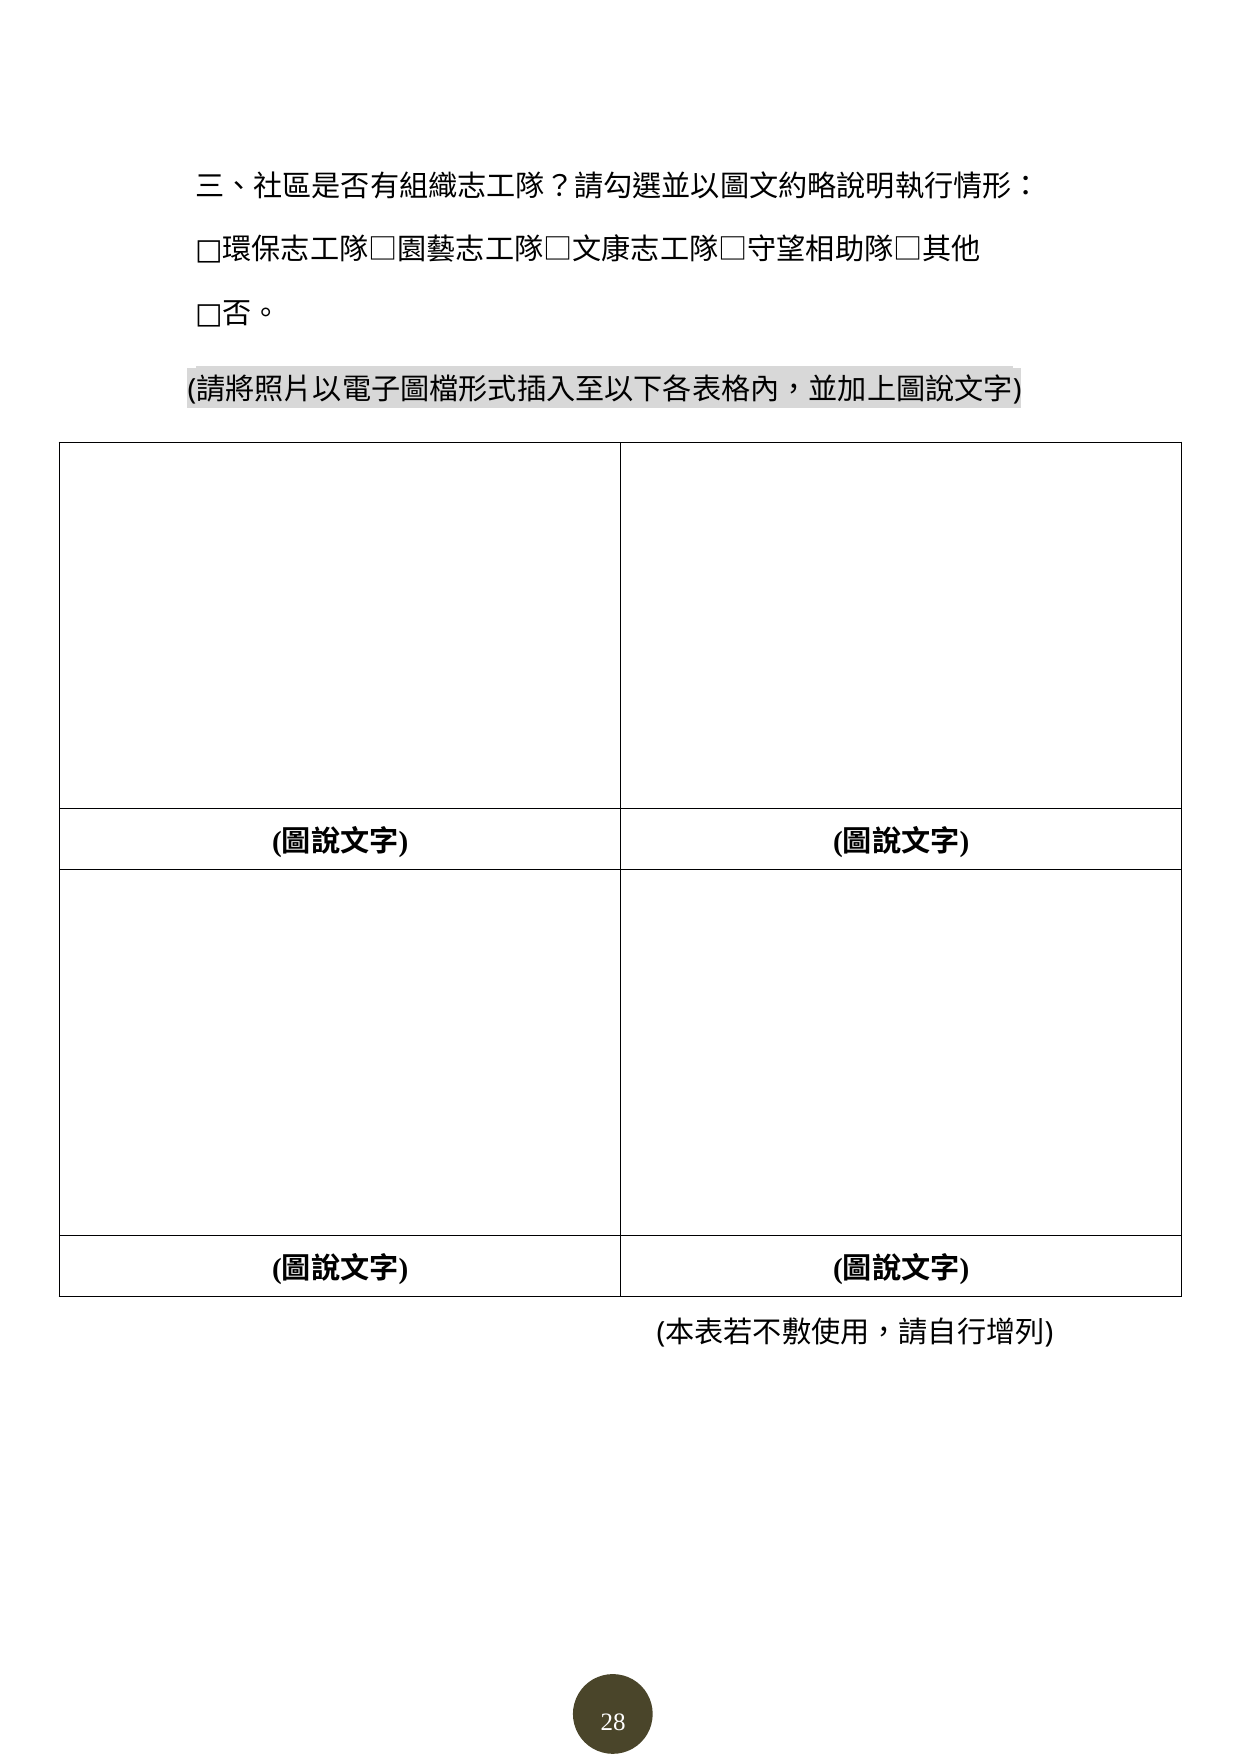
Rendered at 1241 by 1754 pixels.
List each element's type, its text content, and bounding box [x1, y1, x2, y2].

table_cell (圖說文字) [60, 1236, 620, 1296]
table_cell (圖說文字) [60, 809, 620, 868]
table_cell [621, 870, 1181, 1235]
table_header [621, 443, 1181, 808]
table_cell (圖說文字) [621, 1236, 1181, 1296]
table_cell [60, 870, 620, 1235]
table_cell (圖說文字) [621, 809, 1181, 868]
text (本表若不敷使用，請自行增列) [195, 1309, 1053, 1351]
table_header [60, 443, 620, 808]
text (請將照片以電子圖檔形式插入至以下各表格內，並加上圖說文字) [187, 366, 1053, 408]
text 三、社區是否有組織志工隊？請勾選並以圖文約略說明執行情形： □環保志工隊□園藝志工隊□文康志工隊□守望相助隊□其他 □否。 [195, 162, 1053, 332]
